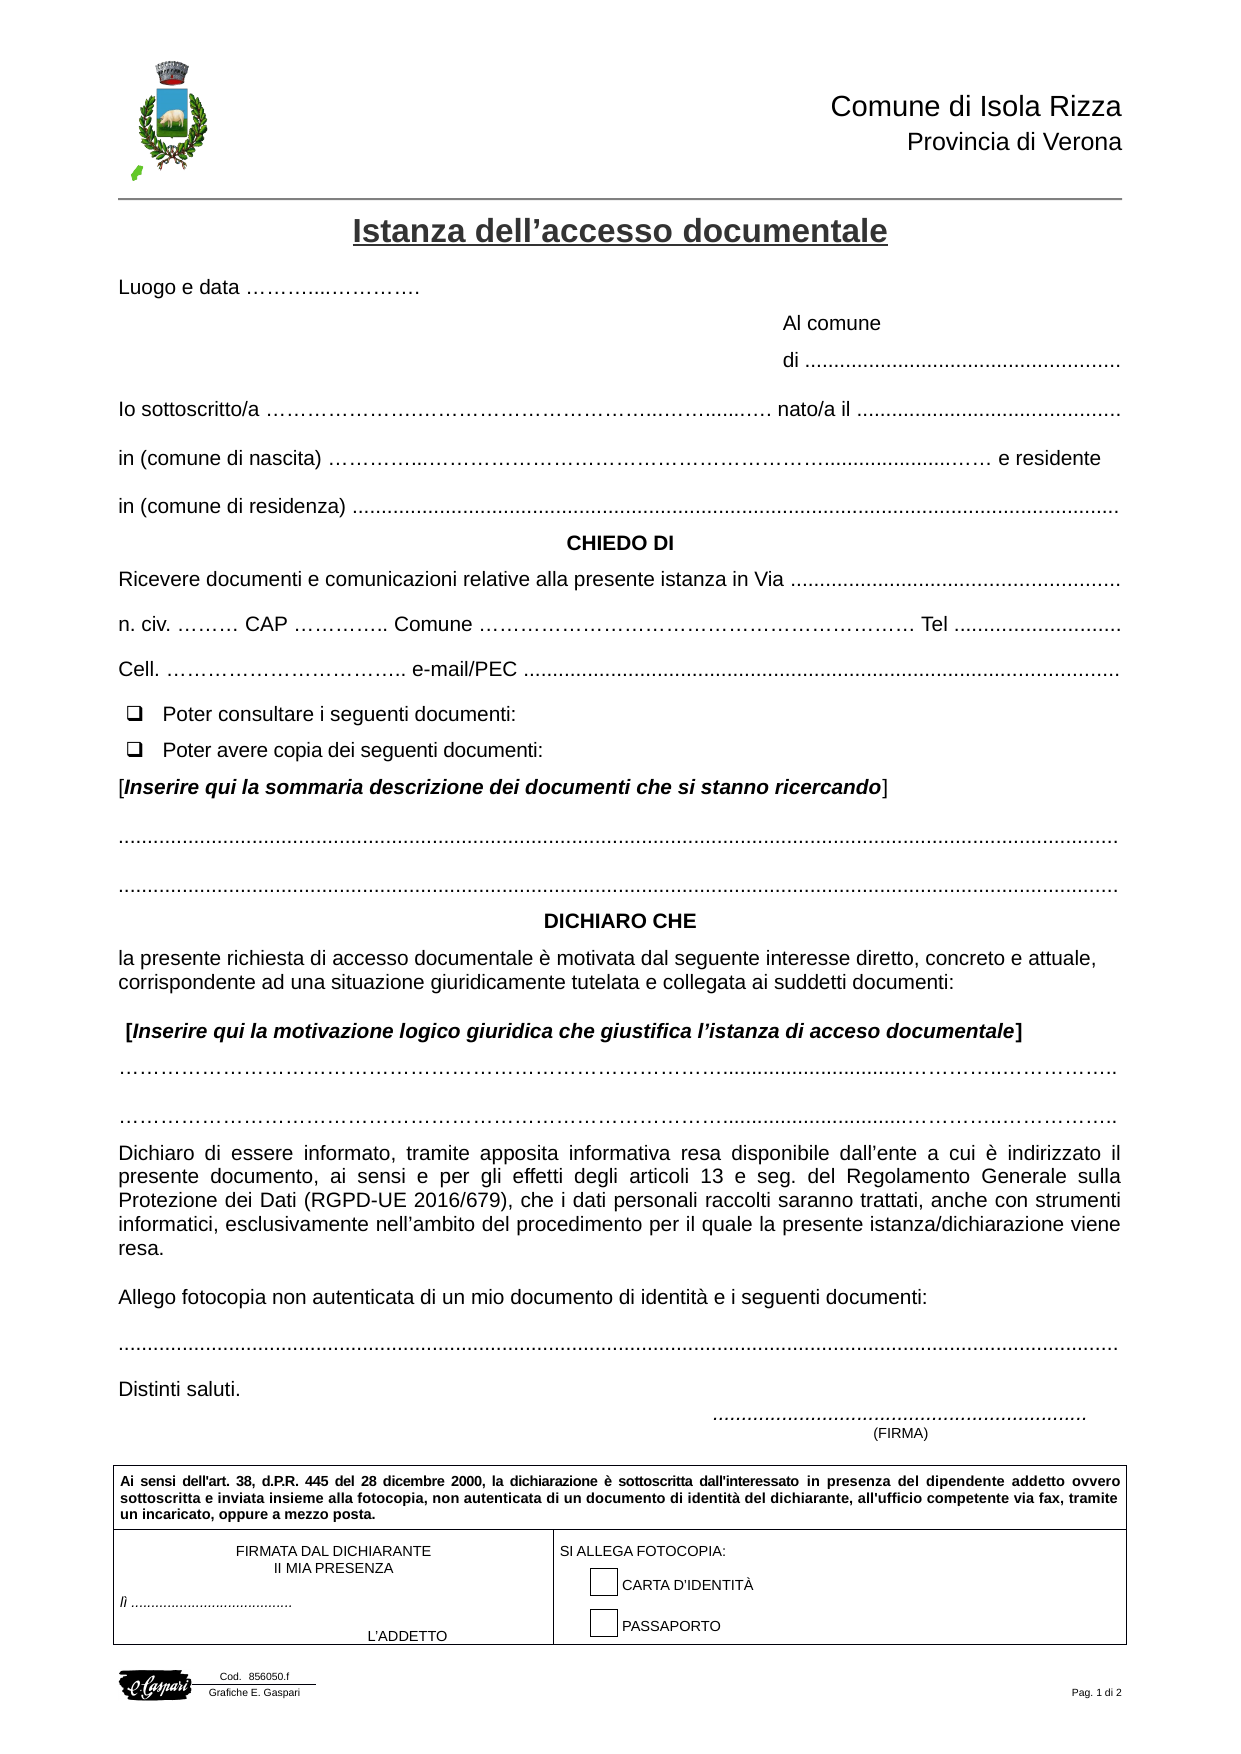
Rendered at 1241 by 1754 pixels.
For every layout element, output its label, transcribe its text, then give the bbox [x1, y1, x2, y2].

text CHIEDO DI [118, 531, 1122, 555]
picture [118, 1669, 192, 1701]
text (FIRMA) [679, 1425, 1122, 1442]
text Al comune [783, 311, 1122, 335]
text la presente richiesta di accesso documentale è motivata dal seguente interesse diretto, concreto e attuale, corrispondente ad una situazione giuridicamente tutelata e collegata ai suddetti documenti: [118, 946, 1122, 993]
text Allego fotocopia non autenticata di un mio documento di identità e i seguenti documenti: [118, 1285, 1122, 1309]
text in (comune di residenza) [118, 494, 1122, 518]
text ................................................................. [679, 1401, 1122, 1425]
text Ricevere documenti e comunicazioni relative alla presente istanza in Via [118, 567, 1122, 591]
text [Inserire qui la sommaria descrizione dei documenti che si stanno ricercando] [118, 775, 1122, 799]
text ……………………………………………………………………………................................…………..…………….. [118, 1104, 1122, 1128]
list Poter consultare i seguenti documenti: [125, 702, 1122, 726]
text Luogo e data ………....…………. [118, 274, 1122, 298]
text Distinti saluti. [118, 1377, 1122, 1401]
list Poter avere copia dei seguenti documenti: [125, 738, 1122, 762]
text Dichiaro di essere informato, tramite apposita informativa resa disponibile dall’ente a cui è indirizzato il presente documento, ai sensi e per gli effetti degli articoli 13 e seg. del Regolamento Generale sulla Protezione dei Dati (RGPD-UE 2016/679), che i dati personali raccolti saranno trattati, anche con strumenti informatici, esclusivamente nell’ambito del procedimento per il quale la presente istanza/dichiarazione viene resa. [118, 1140, 1122, 1260]
table_cell SI ALLEGA FOTOCOPIA: CARTA D’IDENTITÀ PASSAPORTO [554, 1530, 1126, 1644]
table_header Ai sensi dell'art. 38, d.P.R. 445 del 28 dicembre 2000, la dichiarazione è sottoscritta dall'interessato in presenza del dipendente addetto ovvero sottoscritta e inviata insieme alla fotocopia, non autenticata di un documento di identità del dichiarante, all'ufficio competente via fax, tramite un incaricato, oppure a mezzo posta. [114, 1466, 1126, 1529]
table_cell FIRMATA DAL DICHIARANTE II MIA PRESENZA lì ........................................ L’ADDETTO [114, 1530, 553, 1644]
text DICHIARO CHE [118, 909, 1122, 933]
text Io sottoscritto/a ………………….……………………………...…….......…. nato/a il [118, 396, 1122, 420]
text in (comune di nascita) …………...…………………………………………………......................…… e residente [118, 445, 1122, 469]
text Comune di Isola Rizza [224, 89, 1122, 122]
text [Inserire qui la motivazione logico giuridica che giustifica l’istanza di acceso documentale] [125, 1018, 1122, 1042]
text Cell. …………………………….. e-mail/PEC [118, 657, 1122, 681]
text ……………………………………………………………………………................................…………..…………….. [118, 1055, 1122, 1079]
text n. civ. ……… CAP ………….. Comune ……………………………………………………… Tel [118, 612, 1122, 636]
text Provincia di Verona [224, 127, 1122, 156]
picture [122, 58, 224, 189]
subtitle Istanza dell’accesso documentale [118, 211, 1122, 249]
text di [783, 347, 1122, 371]
